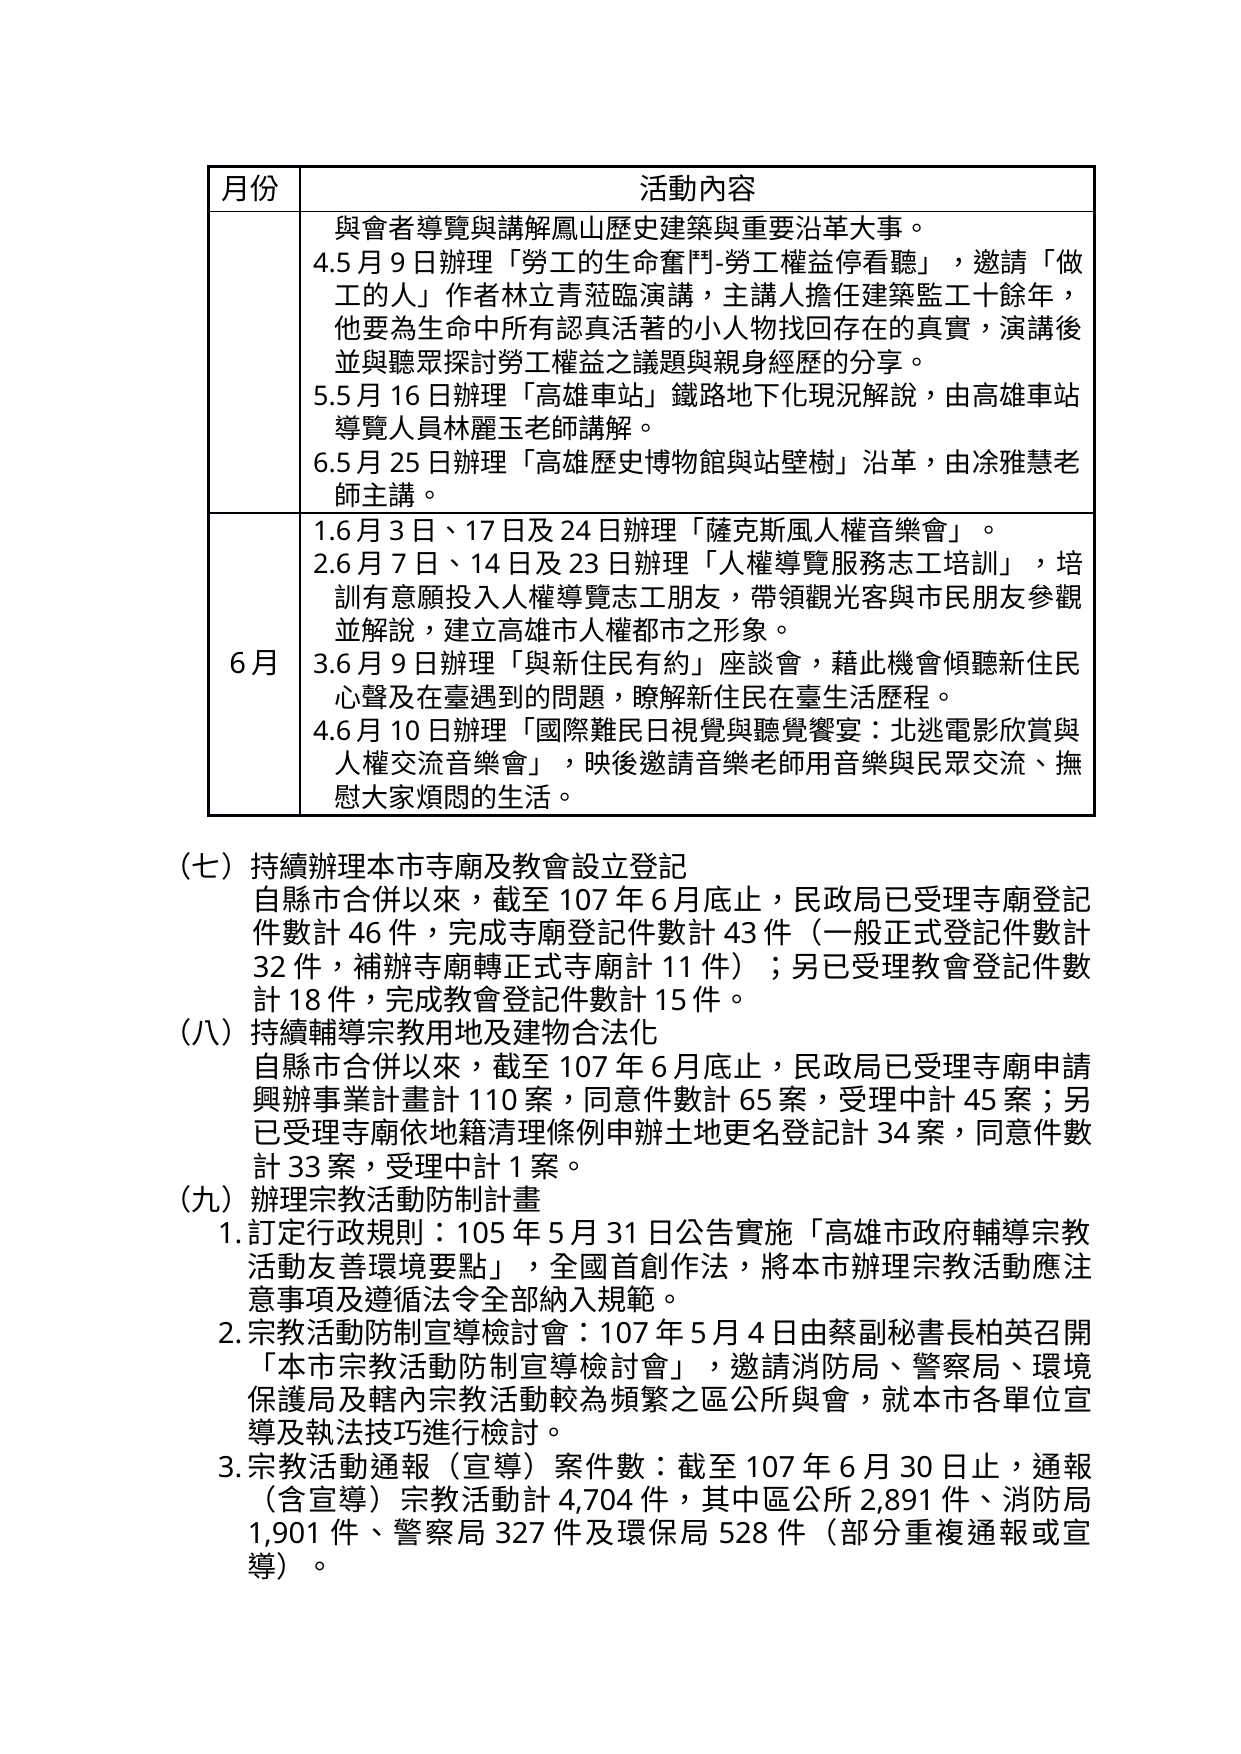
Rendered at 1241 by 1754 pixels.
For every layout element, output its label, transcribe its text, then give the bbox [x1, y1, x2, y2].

table_cell 6月 [210, 514, 299, 814]
list 宗教活動防制宣導檢討會：107年5月4日由蔡副秘書長柏英召開「本市宗教活動防制宣導檢討會」，邀請消防局、警察局、環境保護局及轄內宗教活動較為頻繁之區公所與會，就本市各單位宣導及執法技巧進行檢討。 [218, 1317, 1092, 1450]
table_header 月份 [210, 168, 299, 211]
text （七）持續辦理本市寺廟及教會設立登記 [162, 850, 1092, 884]
list （八）持續輔導宗教用地及建物合法化 [162, 1017, 1092, 1050]
table_cell 1.6月3日、17日及24日辦理「薩克斯風人權音樂會」。 2.6月7日、14日及23日辦理「人權導覽服務志工培訓」，培訓有意願投入人權導覽志工朋友，帶領觀光客與市民朋友參觀並解說，建立高雄市人權都市之形象。 3.6月9日辦理「與新住民有約」座談會，藉此機會傾聽新住民心聲及在臺遇到的問題，瞭解新住民在臺生活歷程。 4.6月10日辦理「國際難民日視覺與聽覺饗宴：北逃電影欣賞與人權交流音樂會」，映後邀請音樂老師用音樂與民眾交流、撫慰大家煩悶的生活。 [301, 514, 1093, 814]
table_header 活動內容 [301, 168, 1093, 211]
text 自縣市合併以來，截至107年6月底止，民政局已受理寺廟登記件數計46件，完成寺廟登記件數計43件（一般正式登記件數計32件，補辦寺廟轉正式寺廟計11件）；另已受理教會登記件數計18件，完成教會登記件數計15件。 [253, 884, 1092, 1017]
table_cell 與會者導覽與講解鳳山歷史建築與重要沿革大事。 4.5月9日辦理「勞工的生命奮鬥-勞工權益停看聽」，邀請「做工的人」作者林立青蒞臨演講，主講人擔任建築監工十餘年，他要為生命中所有認真活著的小人物找回存在的真實，演講後並與聽眾探討勞工權益之議題與親身經歷的分享。 5.5月16日辦理「高雄車站」鐵路地下化現況解說，由高雄車站導覽人員林麗玉老師講解。 6.5月25日辦理「高雄歷史博物館與站壁樹」沿革，由凃雅慧老師主講。 [301, 212, 1093, 512]
list 宗教活動通報（宣導）案件數：截至107年6月30日止，通報（含宣導）宗教活動計4,704件，其中區公所2,891件、消防局1,901件、警察局327件及環保局528件（部分重複通報或宣導）。 [218, 1450, 1092, 1584]
table_cell [210, 212, 299, 512]
list 訂定行政規則：105年5月31日公告實施「高雄市政府輔導宗教活動友善環境要點」，全國首創作法，將本市辦理宗教活動應注意事項及遵循法令全部納入規範。 [218, 1217, 1092, 1317]
text 自縣市合併以來，截至107年6月底止，民政局已受理寺廟申請興辦事業計畫計110案，同意件數計65案，受理中計45案；另已受理寺廟依地籍清理條例申辦土地更名登記計34案，同意件數計33案，受理中計1案。 [253, 1050, 1092, 1184]
text （九）辦理宗教活動防制計畫 [162, 1184, 1092, 1217]
